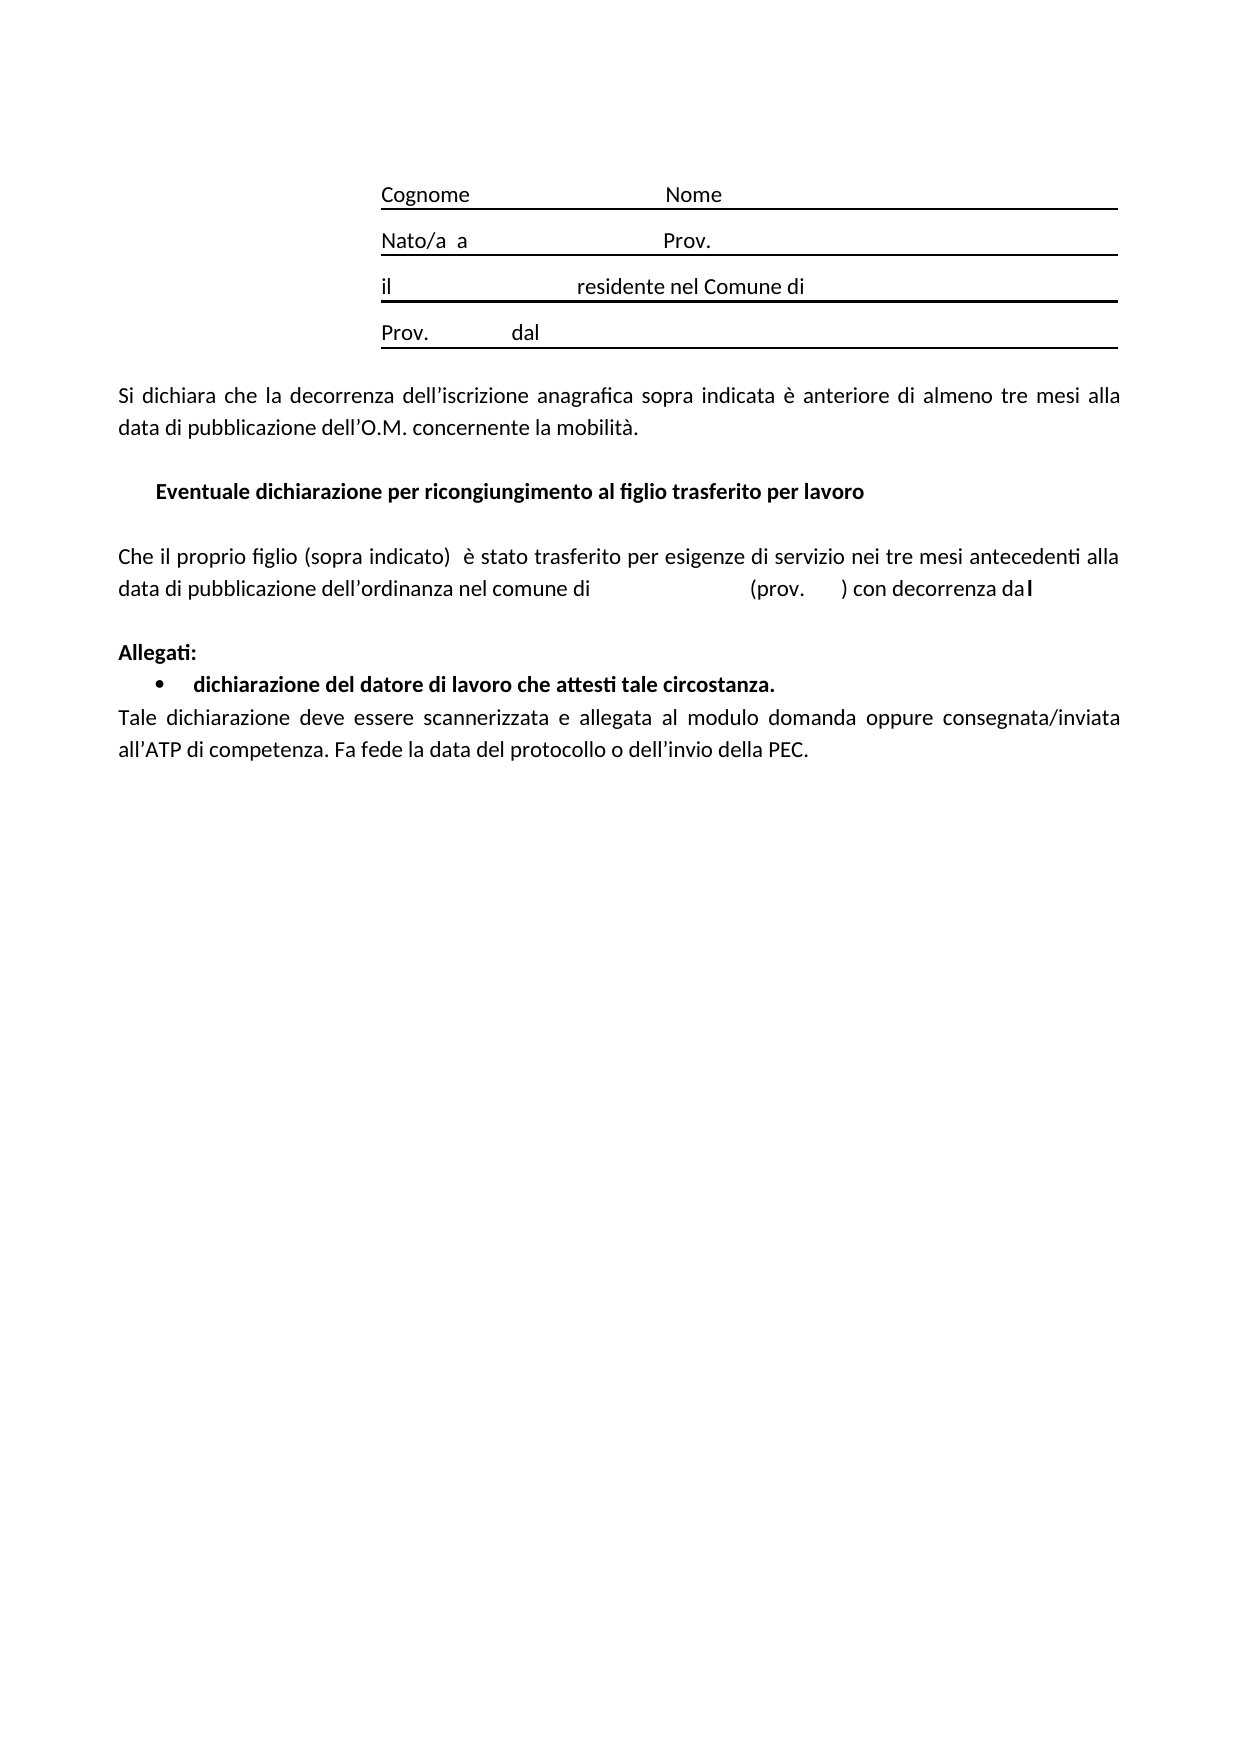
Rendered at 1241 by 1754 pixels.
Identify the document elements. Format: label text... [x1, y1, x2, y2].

table_header Cognome Nome [381, 180, 1118, 208]
text Si dichiara che la decorrenza dell’iscrizione anagrafica sopra indicata è anteriore di almeno tre mesi alla data di pubblicazione dell’O.M. concernente la mobilità. [118, 381, 1122, 441]
text Allegati: [118, 638, 1122, 666]
table_cell Nato/a a Prov. [381, 210, 1118, 254]
table_cell il residente nel Comune di [381, 256, 1118, 300]
list dichiarazione del datore di lavoro che attesti tale circostanza. [156, 671, 1122, 698]
text Che il proprio figlio (sopra indicato) è stato trasferito per esigenze di servizio nei tre mesi antecedenti alla data di pubblicazione dell’ordinanza nel comune di (prov. ) con decorrenza dal [118, 542, 1122, 602]
text Tale dichiarazione deve essere scannerizzata e allegata al modulo domanda oppure consegnata/inviata all’ATP di competenza. Fa fede la data del protocollo o dell’invio della PEC. [118, 703, 1122, 763]
table_cell Prov. dal [381, 303, 1118, 347]
text Eventuale dichiarazione per ricongiungimento al figlio trasferito per lavoro [156, 477, 1122, 505]
